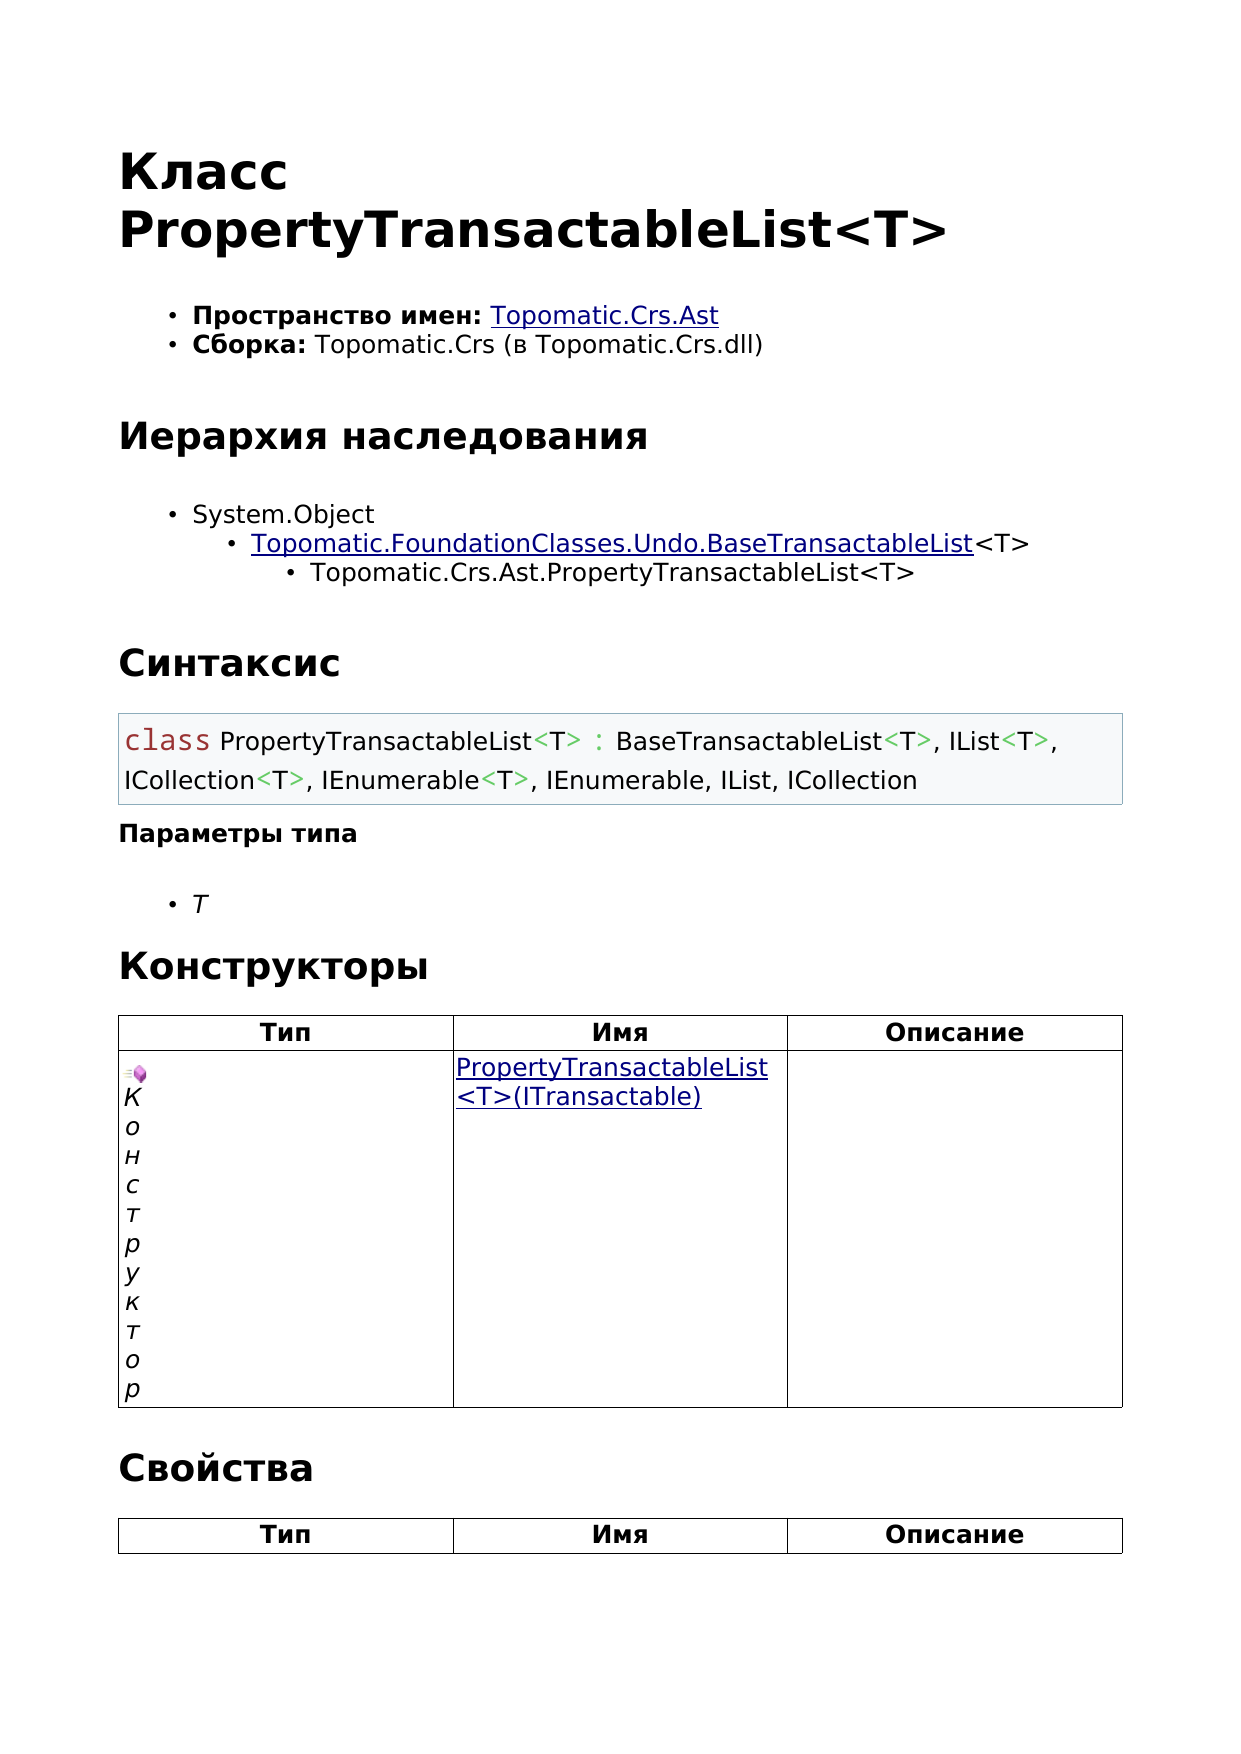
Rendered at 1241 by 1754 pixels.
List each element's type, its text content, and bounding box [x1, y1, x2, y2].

table_header Тип [119, 1519, 453, 1553]
subtitle Иерархия наследования [118, 414, 1122, 458]
table_header Имя [454, 1016, 787, 1050]
table_header Описание [788, 1519, 1122, 1553]
subtitle Синтаксис [118, 642, 1122, 686]
list Пространство имен: Topomatic.Crs.Ast [177, 302, 1122, 331]
table_header Описание [788, 1016, 1122, 1050]
subtitle Конструкторы [118, 944, 1122, 988]
table_header Имя [454, 1519, 787, 1553]
table_header class PropertyTransactableList<T> : BaseTransactableList<T>, IList<T>, ICollection<T>, IEnumerable<T>, IEnumerable, IList, ICollection [119, 714, 1122, 804]
table_cell [119, 1051, 453, 1407]
list Topomatic.Crs.Ast.PropertyTransactableList<T> [295, 558, 1122, 587]
list Topomatic.FoundationClasses.Undo.BaseTransactableList<T> [236, 529, 1122, 558]
text Параметры типа [118, 819, 1122, 848]
table_cell PropertyTransactableList<T>(ITransactable) [454, 1051, 787, 1407]
subtitle Свойства [118, 1447, 1122, 1490]
picture [121, 1065, 147, 1083]
list System.Object [177, 500, 1122, 529]
table_cell [788, 1051, 1122, 1407]
table_header Тип [119, 1016, 453, 1050]
subtitle Класс PropertyTransactableList<T> [118, 143, 1122, 259]
list T [177, 890, 1122, 919]
list Сборка: Topomatic.Crs (в Topomatic.Crs.dll) [177, 331, 1122, 360]
